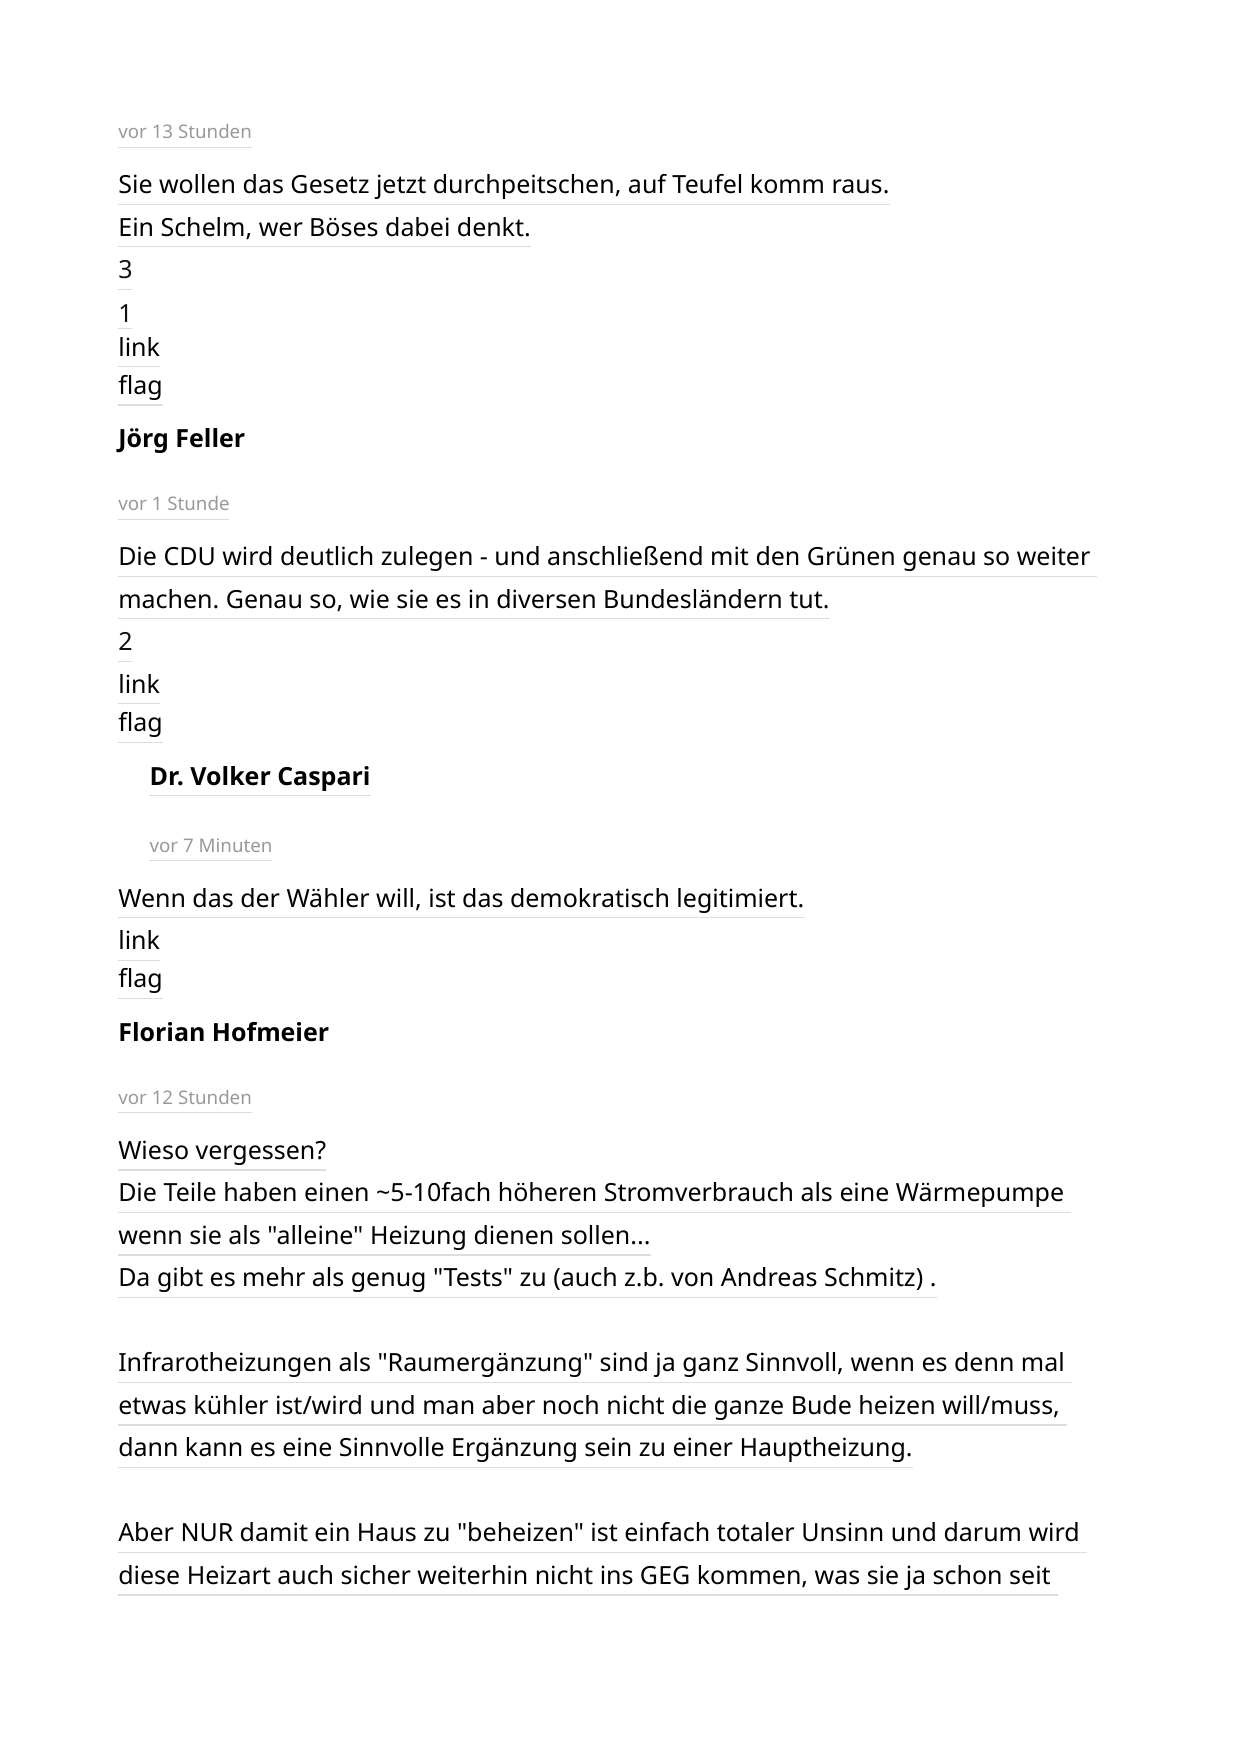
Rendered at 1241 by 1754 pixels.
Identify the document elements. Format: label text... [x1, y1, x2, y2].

text vor 13 Stunden [118, 118, 1117, 148]
text Die CDU wird deutlich zulegen - und anschließend mit den Grünen genau so weiter machen. Genau so, wie sie es in diversen Bundesländern tut. [118, 539, 1122, 619]
text flag [118, 367, 1122, 406]
text flag [118, 961, 1122, 999]
text Wenn das der Wähler will, ist das demokratisch legitimiert. [118, 881, 1122, 918]
text link [118, 329, 1122, 367]
text Florian Hofmeier [118, 1015, 1122, 1049]
text vor 7 Minuten [149, 832, 1117, 861]
text vor 12 Stunden [118, 1084, 1117, 1113]
text 1 [118, 294, 1122, 329]
text link [118, 667, 1122, 704]
text link [118, 923, 1122, 961]
text Sie wollen das Gesetz jetzt durchpeitschen, auf Teufel komm raus. Ein Schelm, wer Böses dabei denkt. [118, 167, 1122, 247]
text Dr. Volker Caspari [149, 758, 1122, 796]
text Wieso vergessen? Die Teile haben einen ~5-10fach höheren Stromverbrauch als eine Wärmepumpe wenn sie als "alleine" Heizung dienen sollen... Da gibt es mehr als genug "Tests" zu (auch z.b. von Andreas Schmitz) . Infrarotheizungen als "Raumergänzung" sind ja ganz Sinnvoll, wenn es denn mal etwas kühler ist/wird und man aber noch nicht die ganze Bude heizen will/muss, dann kann es eine Sinnvolle Ergänzung sein zu einer Hauptheizung. Aber NUR damit ein Haus zu "beheizen" ist einfach totaler Unsinn und darum wird diese Heizart auch sicher weiterhin nicht ins GEG kommen, was sie ja schon seit [118, 1133, 1122, 1596]
text vor 1 Stunde [118, 491, 1117, 520]
text Jörg Feller [118, 421, 1122, 455]
text flag [118, 704, 1122, 743]
text 2 [118, 624, 1122, 662]
text 3 [118, 252, 1122, 290]
